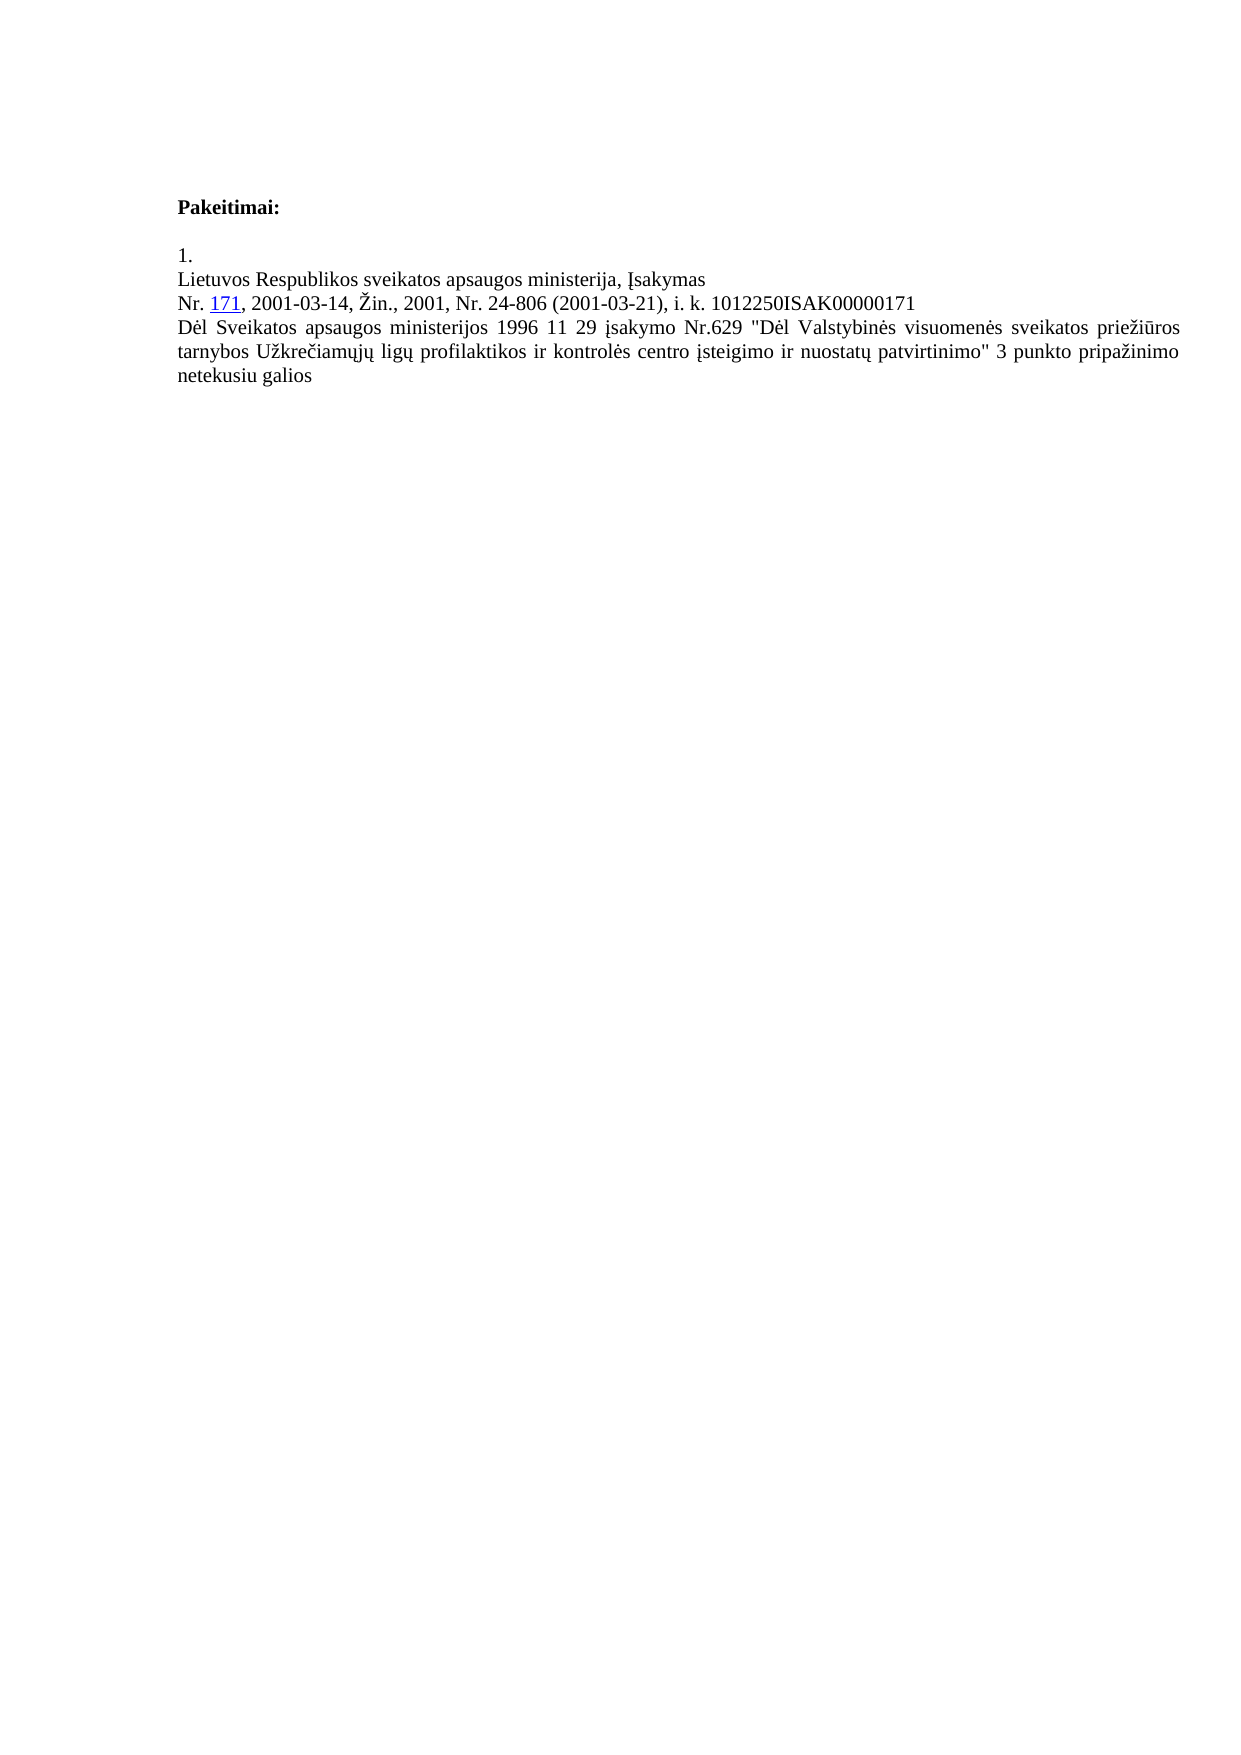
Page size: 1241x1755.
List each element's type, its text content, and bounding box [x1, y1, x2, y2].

text Pakeitimai: [177, 195, 1181, 219]
text 1. [177, 243, 1181, 267]
text Dėl Sveikatos apsaugos ministerijos 1996 11 29 įsakymo Nr.629 "Dėl Valstybinės visuomenės sveikatos priežiūros tarnybos Užkrečiamųjų ligų profilaktikos ir kontrolės centro įsteigimo ir nuostatų patvirtinimo" 3 punkto pripažinimo netekusiu galios [177, 315, 1181, 387]
text Nr. 171, 2001-03-14, Žin., 2001, Nr. 24-806 (2001-03-21), i. k. 1012250ISAK00000171 [177, 291, 1181, 315]
text Lietuvos Respublikos sveikatos apsaugos ministerija, Įsakymas [177, 267, 1181, 291]
